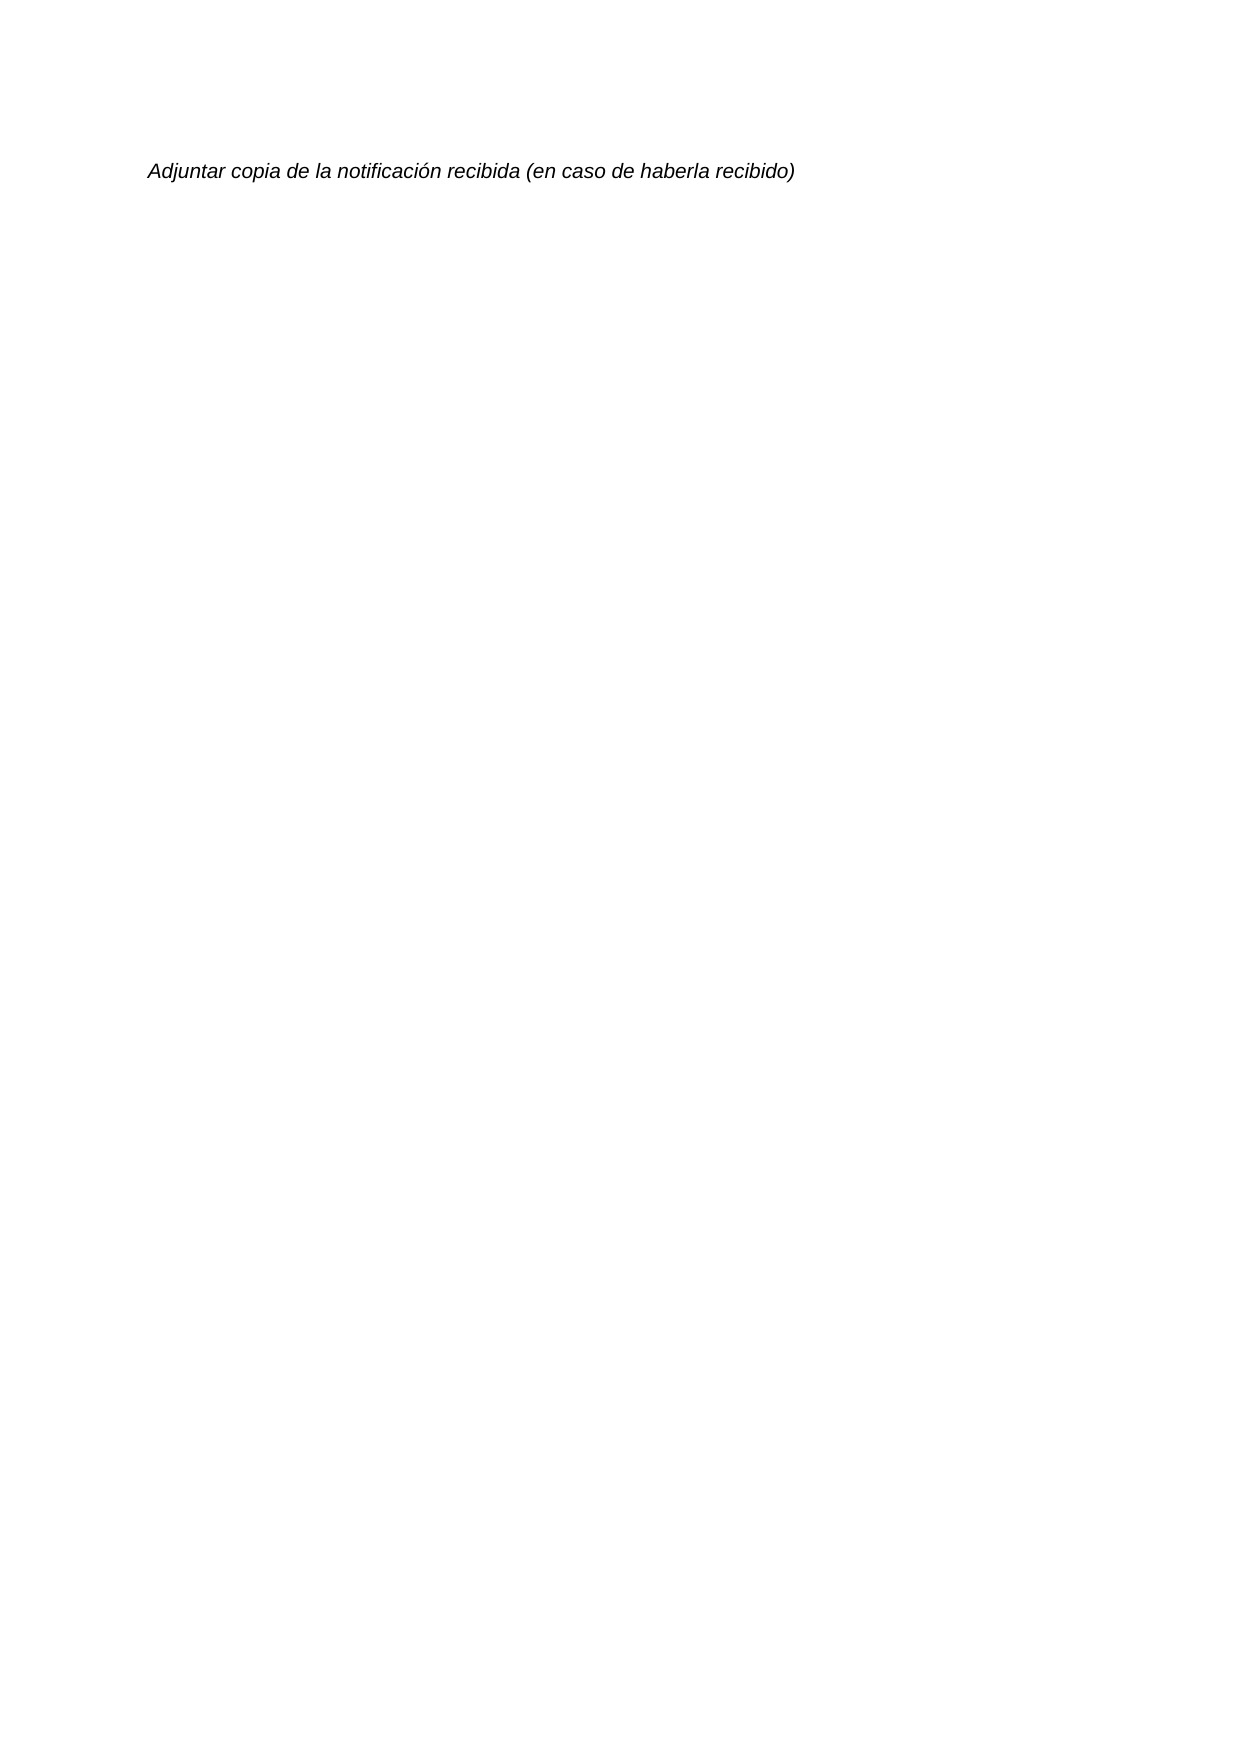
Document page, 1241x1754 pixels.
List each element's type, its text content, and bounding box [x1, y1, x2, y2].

text Adjuntar copia de la notificación recibida (en caso de haberla recibido) [148, 159, 1092, 183]
